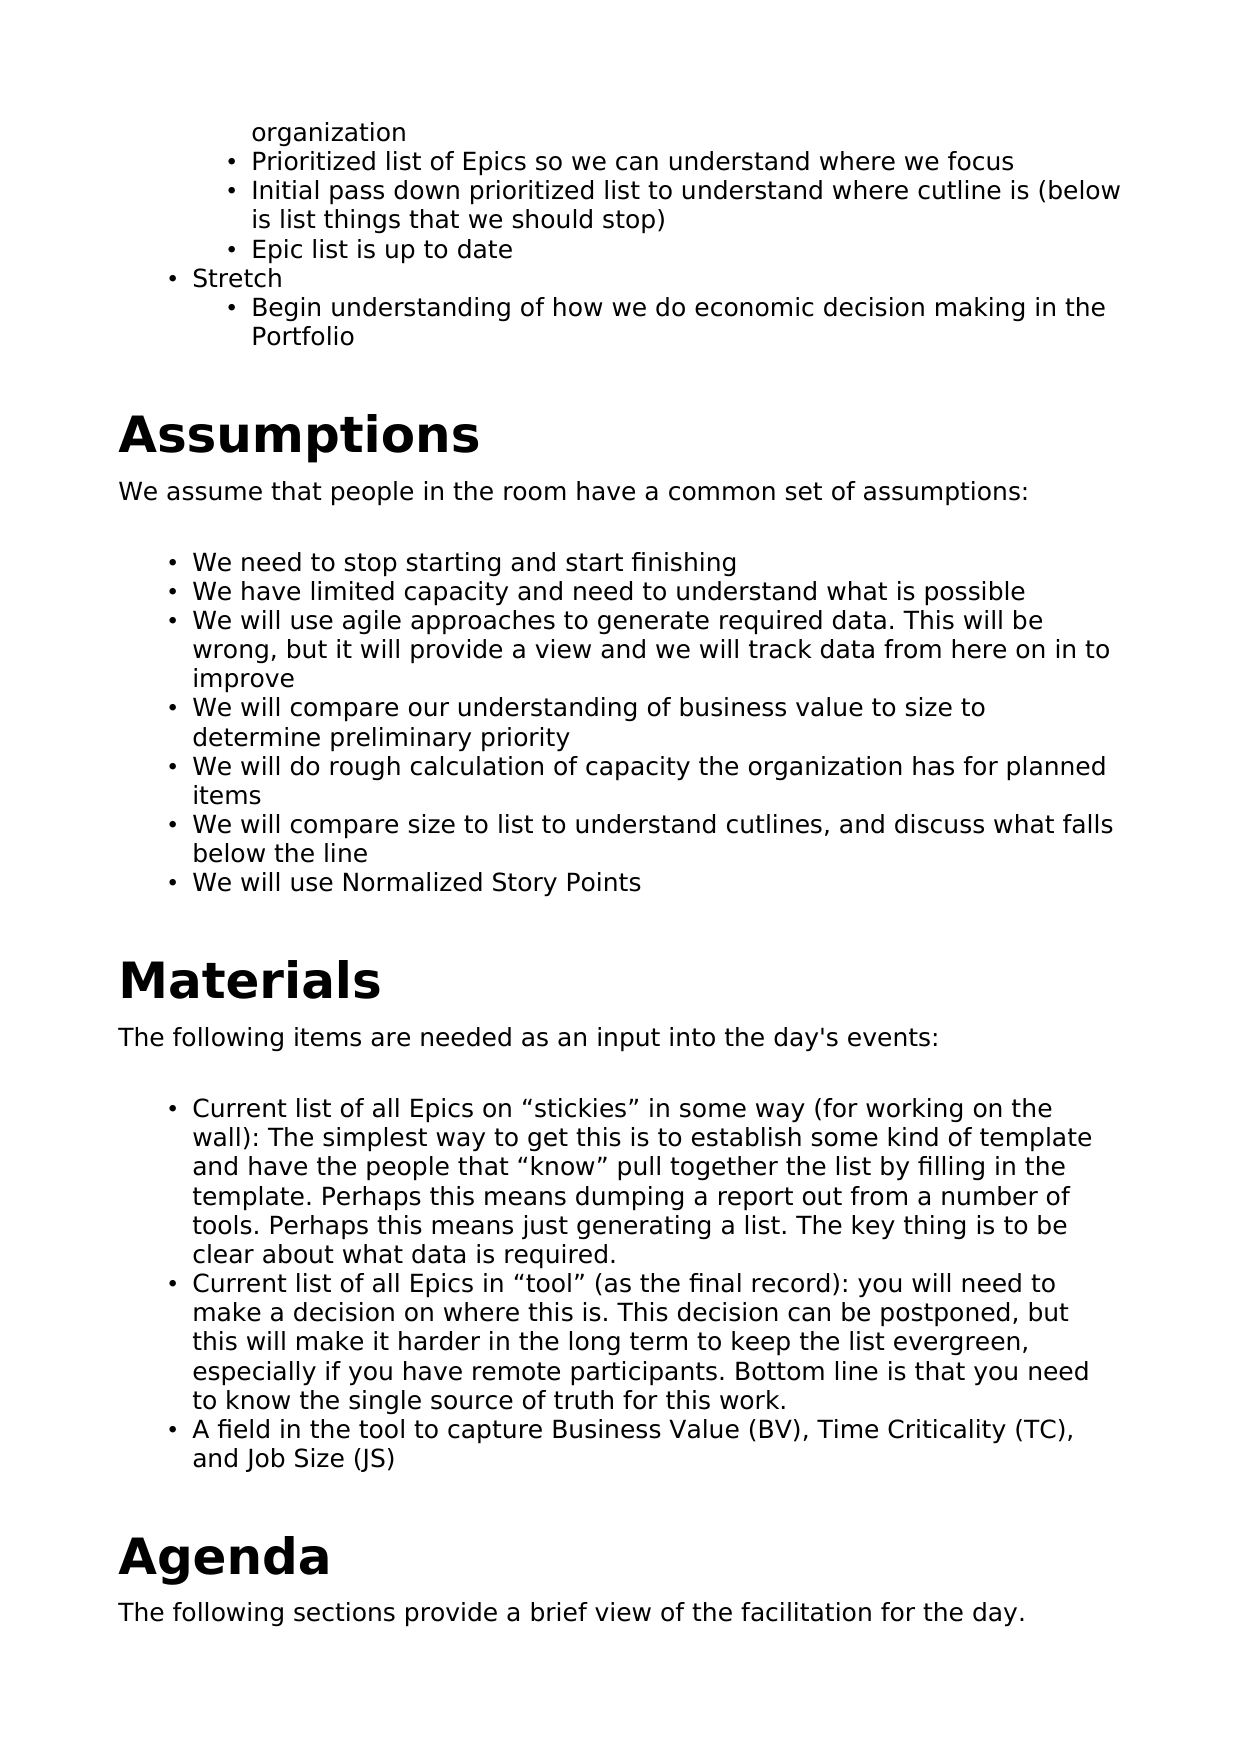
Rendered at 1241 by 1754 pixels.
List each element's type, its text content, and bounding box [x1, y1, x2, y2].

list organization [236, 118, 1122, 147]
list We will compare our understanding of business value to size to determine preliminary priority [177, 694, 1122, 752]
list Begin understanding of how we do economic decision making in the Portfolio [236, 293, 1122, 351]
list We will compare size to list to understand cutlines, and discuss what falls below the line [177, 810, 1122, 869]
text The following sections provide a brief view of the facilitation for the day. [118, 1598, 1122, 1628]
list Epic list is up to date [236, 235, 1122, 264]
list Stretch [177, 264, 1122, 293]
list Initial pass down prioritized list to understand where cutline is (below is list things that we should stop) [236, 176, 1122, 235]
list Current list of all Epics in “tool” (as the final record): you will need to make a decision on where this is. This decision can be postponed, but this will make it harder in the long term to keep the list evergreen, especially if you have remote participants. Bottom line is that you need to know the single source of truth for this work. [177, 1269, 1122, 1415]
text The following items are needed as an input into the day's events: [118, 1023, 1122, 1052]
subtitle Materials [118, 952, 1122, 1011]
list Current list of all Epics on “stickies” in some way (for working on the wall): The simplest way to get this is to establish some kind of template and have the people that “know” pull together the list by filling in the template. Perhaps this means dumping a report out from a number of tools. Perhaps this means just generating a list. The key thing is to be clear about what data is required. [177, 1094, 1122, 1269]
list We will use Normalized Story Points [177, 869, 1122, 898]
list We will use agile approaches to generate required data. This will be wrong, but it will provide a view and we will track data from here on in to improve [177, 606, 1122, 694]
subtitle Agenda [118, 1528, 1122, 1586]
text We assume that people in the room have a common set of assumptions: [118, 477, 1122, 506]
list Prioritized list of Epics so we can understand where we focus [236, 147, 1122, 176]
list We need to stop starting and start finishing [177, 548, 1122, 577]
list We have limited capacity and need to understand what is possible [177, 577, 1122, 606]
subtitle Assumptions [118, 406, 1122, 464]
list A field in the tool to capture Business Value (BV), Time Criticality (TC), and Job Size (JS) [177, 1415, 1122, 1473]
list We will do rough calculation of capacity the organization has for planned items [177, 752, 1122, 810]
